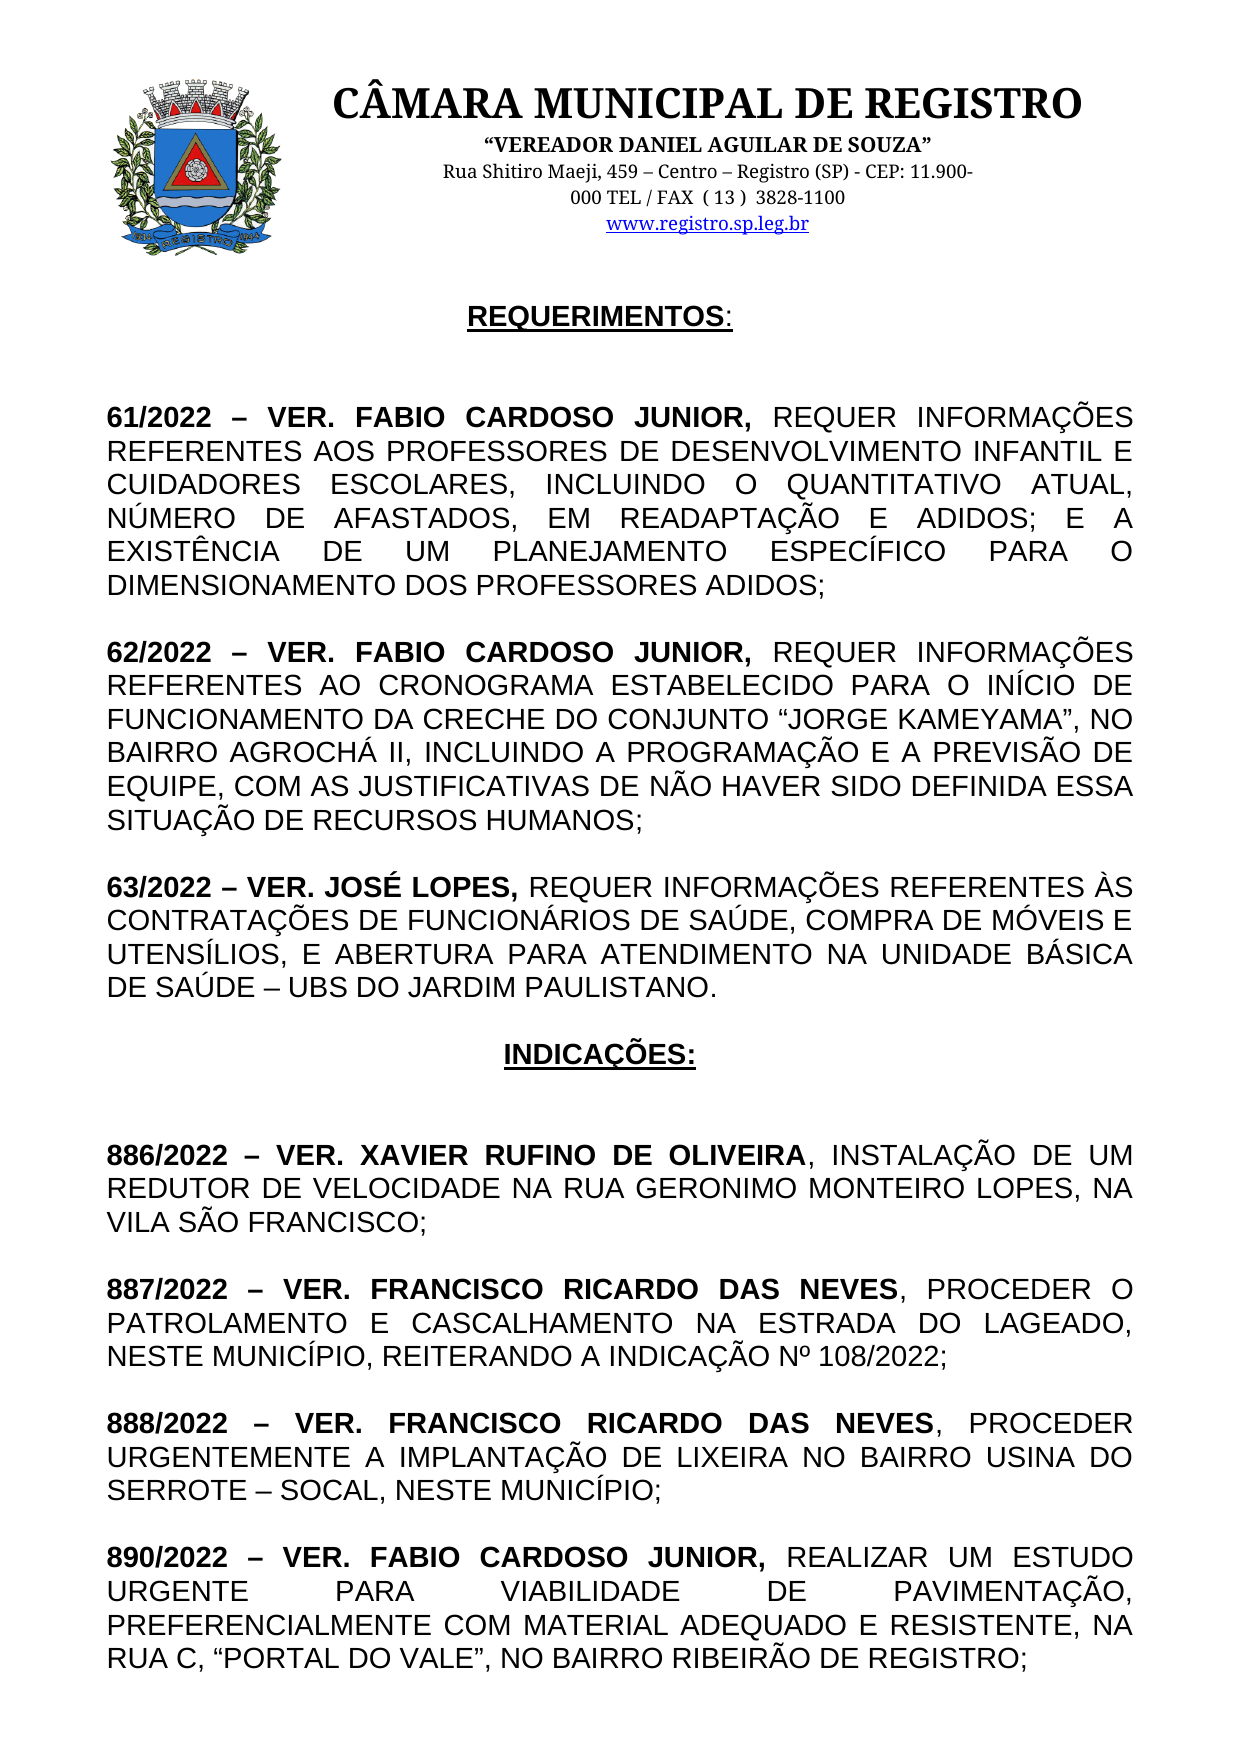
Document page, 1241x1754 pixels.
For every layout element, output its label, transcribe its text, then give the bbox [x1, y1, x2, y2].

text 890/2022 – Ver. Fabio Cardoso Junior, realizar um estudo urgente para viabilidade de pavimentação, preferencialmente com material adequado e resistente, na Rua C, “Portal do Vale”, no bairro Ribeirão de Registro; [106, 1540, 1134, 1674]
text 63/2022 – Ver. José Lopes, requer informações referentes às contratações de funcionários de saúde, compra de móveis e utensílios, e abertura para atendimento na Unidade Básica de Saúde – UBS do Jardim Paulistano. [106, 869, 1134, 1004]
picture [106, 73, 286, 261]
subtitle INDICAÇÕES: [106, 1037, 1093, 1071]
text 886/2022 – Ver. Xavier Rufino de Oliveira, instalação de um redutor de velocidade na Rua Geronimo Monteiro Lopes, na Vila São Francisco; [106, 1138, 1134, 1238]
text 888/2022 – Ver. Francisco Ricardo das Neves, proceder urgentemente a implantação de lixeira no bairro Usina do Serrote – SOCAL, neste município; [106, 1406, 1134, 1507]
text 62/2022 – Ver. Fabio Cardoso Junior, requer informações referentes ao cronograma estabelecido para o início de funcionamento da Creche do Conjunto “Jorge Kameyama”, no bairro Agrochá II, incluindo a programação e a previsão de equipe, com as justificativas de não haver sido definida essa situação de recursos humanos; [106, 635, 1134, 836]
text 61/2022 – Ver. Fabio Cardoso Junior, requer informações referentes aos Professores de Desenvolvimento Infantil e Cuidadores Escolares, incluindo o quantitativo atual, número de afastados, em readaptação e adidos; e a existência de um planejamento específico para o dimensionamento dos professores adidos; [106, 400, 1134, 601]
text 887/2022 – Ver. Francisco Ricardo das Neves, proceder o patrolamento e cascalhamento na Estrada do Lageado, neste município, reiterando a Indicação nº 108/2022; [106, 1272, 1134, 1373]
subtitle REQUERIMENTOS: [106, 299, 1093, 333]
